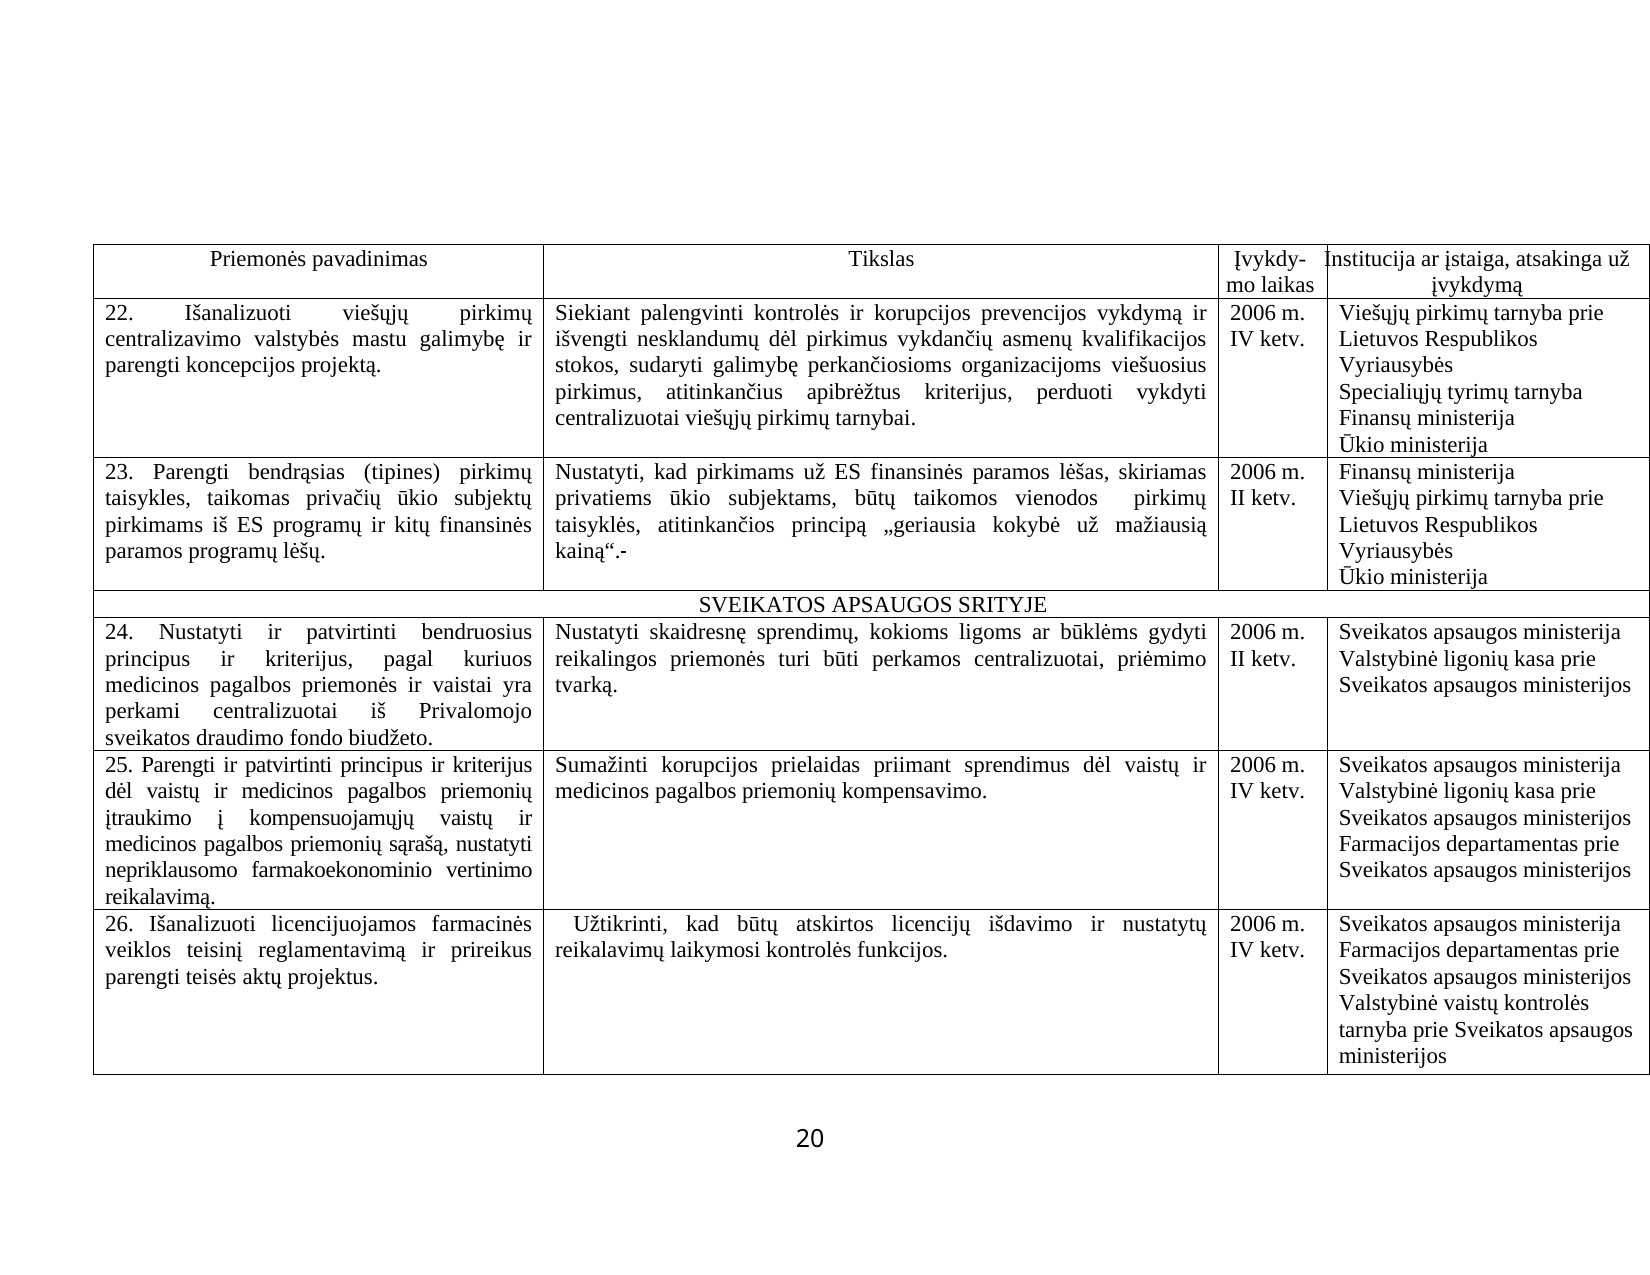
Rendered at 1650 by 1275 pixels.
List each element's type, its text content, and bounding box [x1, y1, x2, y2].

table_cell Nustatyti skaidresnę sprendimų, kokioms ligoms ar būklėms gydyti reikalingos priemonės turi būti perkamos centralizuotai, priėmimo tvarką. [544, 618, 1218, 750]
table_cell 22. Išanalizuoti viešųjų pirkimų centralizavimo valstybės mastu galimybę ir parengti koncepcijos projektą. [94, 299, 543, 457]
table_header Priemonės pavadinimas [94, 245, 543, 298]
table_header Institucija ar įstaiga, atsakinga už įvykdymą [1328, 245, 1649, 298]
table_cell Finansų ministerija Viešųjų pirkimų tarnyba prie Lietuvos Respublikos Vyriausybės Ūkio ministerija [1328, 458, 1649, 590]
table_cell 2006 m. IV ketv. [1219, 751, 1327, 909]
table_cell Nustatyti, kad pirkimams už ES finansinės paramos lėšas, skiriamas privatiems ūkio subjektams, būtų taikomos vienodos pirkimų taisyklės, atitinkančios principą „geriausia kokybė už mažiausią kainą“. [544, 458, 1218, 590]
table_cell Sveikatos apsaugos ministerija Farmacijos departamentas prie Sveikatos apsaugos ministerijos Valstybinė vaistų kontrolės tarnyba prie Sveikatos apsaugos ministerijos [1328, 910, 1649, 1073]
table_cell 24. Nustatyti ir patvirtinti bendruosius principus ir kriterijus, pagal kuriuos medicinos pagalbos priemonės ir vaistai yra perkami centralizuotai iš Privalomojo sveikatos draudimo fondo biudžeto. [94, 618, 543, 750]
table_cell 2006 m. IV ketv. [1219, 299, 1327, 457]
table_header Įvykdy-mo laikas [1219, 245, 1327, 298]
table_cell 25. Parengti ir patvirtinti principus ir kriterijus dėl vaistų ir medicinos pagalbos priemonių įtraukimo į kompensuojamųjų vaistų ir medicinos pagalbos priemonių sąrašą, nustatyti nepriklausomo farmakoekonominio vertinimo reikalavimą. [94, 751, 543, 909]
table_cell 2006 m. IV ketv. [1219, 910, 1327, 1073]
table_cell SVEIKATOS APSAUGOS SRITYJe [94, 591, 1649, 617]
table_cell Sveikatos apsaugos ministerija Valstybinė ligonių kasa prie Sveikatos apsaugos ministerijos Farmacijos departamentas prie Sveikatos apsaugos ministerijos [1328, 751, 1649, 909]
table_cell 2006 m. II ketv. [1219, 618, 1327, 750]
table_cell Sumažinti korupcijos prielaidas priimant sprendimus dėl vaistų ir medicinos pagalbos priemonių kompensavimo. [544, 751, 1218, 909]
table_cell Užtikrinti, kad būtų atskirtos licencijų išdavimo ir nustatytų reikalavimų laikymosi kontrolės funkcijos. [544, 910, 1218, 1073]
table_header Tikslas [544, 245, 1218, 298]
table_cell 26. Išanalizuoti licencijuojamos farmacinės veiklos teisinį reglamentavimą ir prireikus parengti teisės aktų projektus. [94, 910, 543, 1073]
table_cell 2006 m. II ketv. [1219, 458, 1327, 590]
table_cell Siekiant palengvinti kontrolės ir korupcijos prevencijos vykdymą ir išvengti nesklandumų dėl pirkimus vykdančių asmenų kvalifikacijos stokos, sudaryti galimybę perkančiosioms organizacijoms viešuosius pirkimus, atitinkančius apibrėžtus kriterijus, perduoti vykdyti centralizuotai viešųjų pirkimų tarnybai. [544, 299, 1218, 457]
table_cell 23. Parengti bendrąsias (tipines) pirkimų taisykles, taikomas privačių ūkio subjektų pirkimams iš ES programų ir kitų finansinės paramos programų lėšų. [94, 458, 543, 590]
table_cell Sveikatos apsaugos ministerija Valstybinė ligonių kasa prie Sveikatos apsaugos ministerijos [1328, 618, 1649, 750]
table_cell Viešųjų pirkimų tarnyba prie Lietuvos Respublikos Vyriausybės Specialiųjų tyrimų tarnyba Finansų ministerija Ūkio ministerija [1328, 299, 1649, 457]
